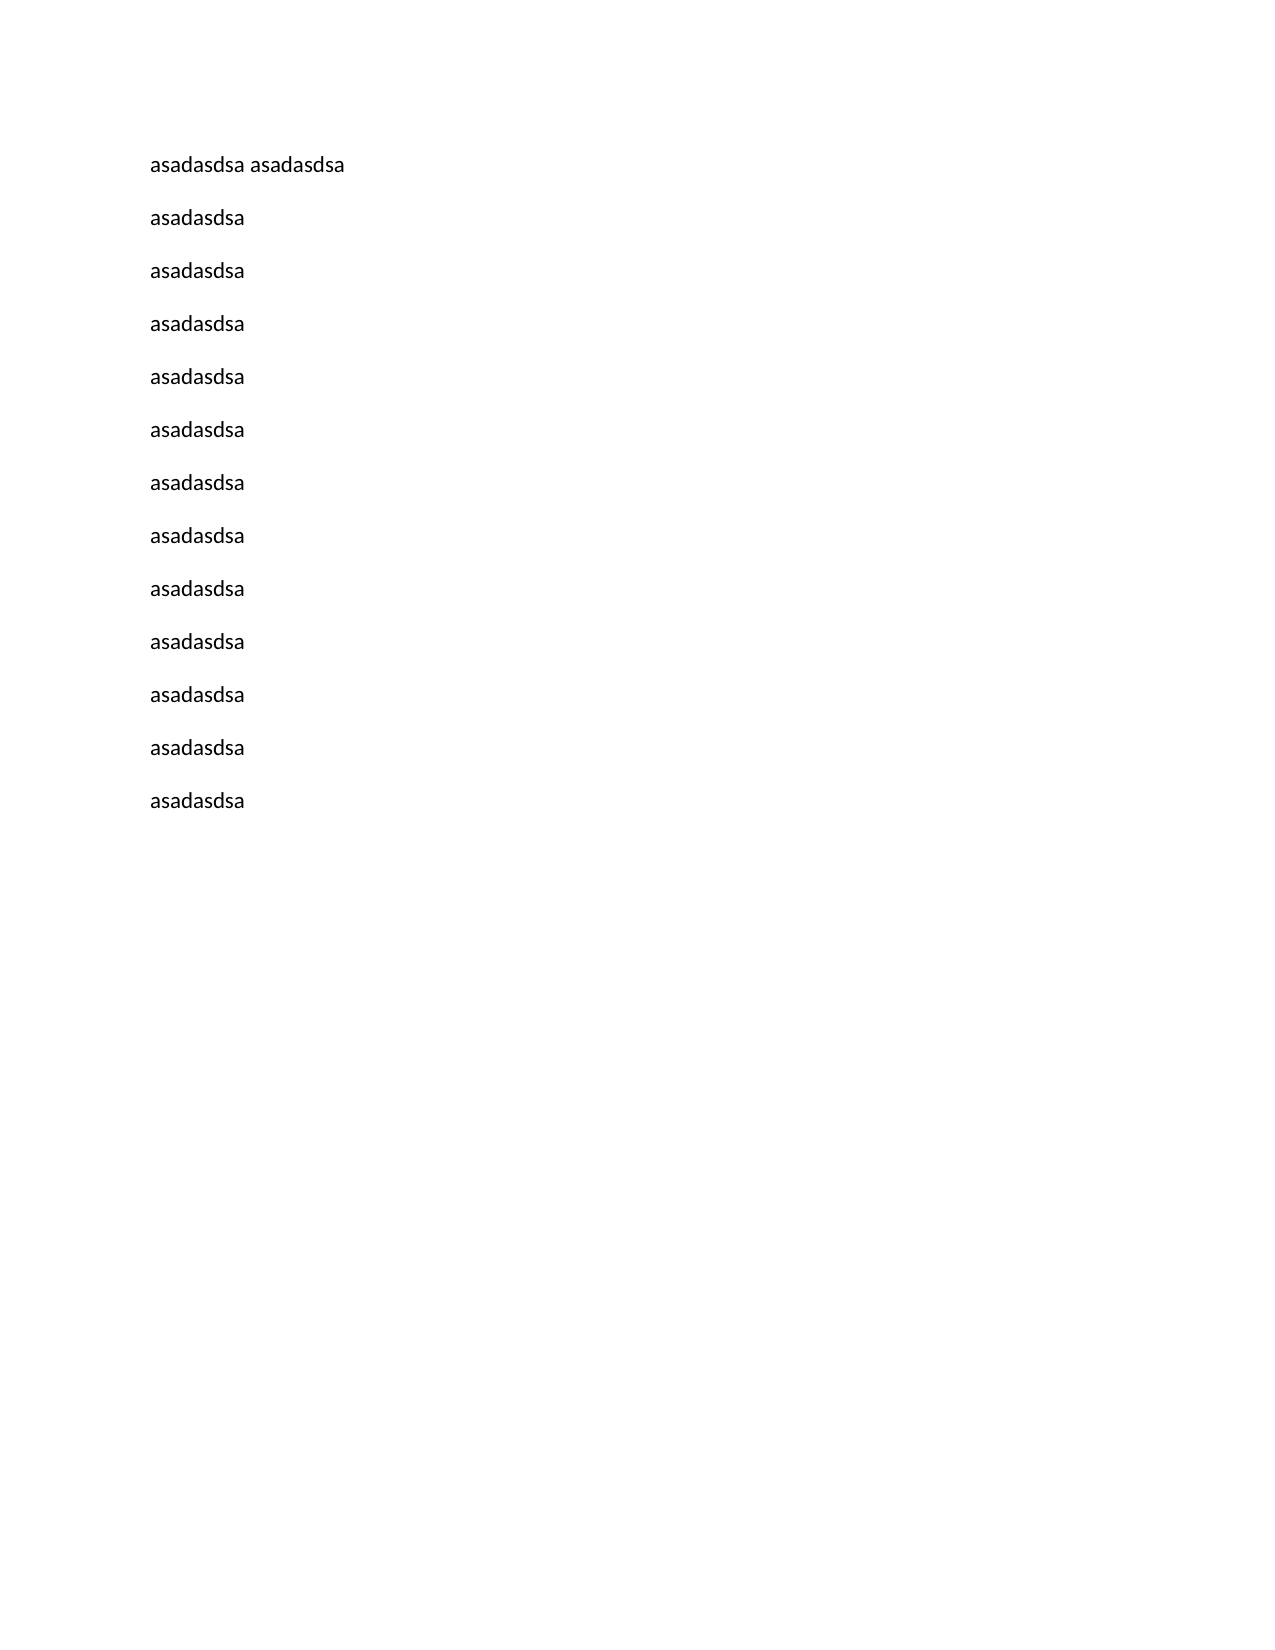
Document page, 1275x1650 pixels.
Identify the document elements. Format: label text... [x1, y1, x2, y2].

text asadasdsa [150, 627, 1125, 655]
text asadasdsa [150, 521, 1125, 549]
text asadasdsa [150, 468, 1125, 496]
text asadasdsa [150, 362, 1125, 390]
text asadasdsa [150, 256, 1125, 284]
text asadasdsa [150, 309, 1125, 337]
text asadasdsa asadasdsa [150, 150, 1125, 178]
text asadasdsa [150, 733, 1125, 761]
text asadasdsa [150, 680, 1125, 708]
text asadasdsa [150, 786, 1125, 814]
text asadasdsa [150, 574, 1125, 602]
text asadasdsa [150, 415, 1125, 443]
text asadasdsa [150, 203, 1125, 231]
